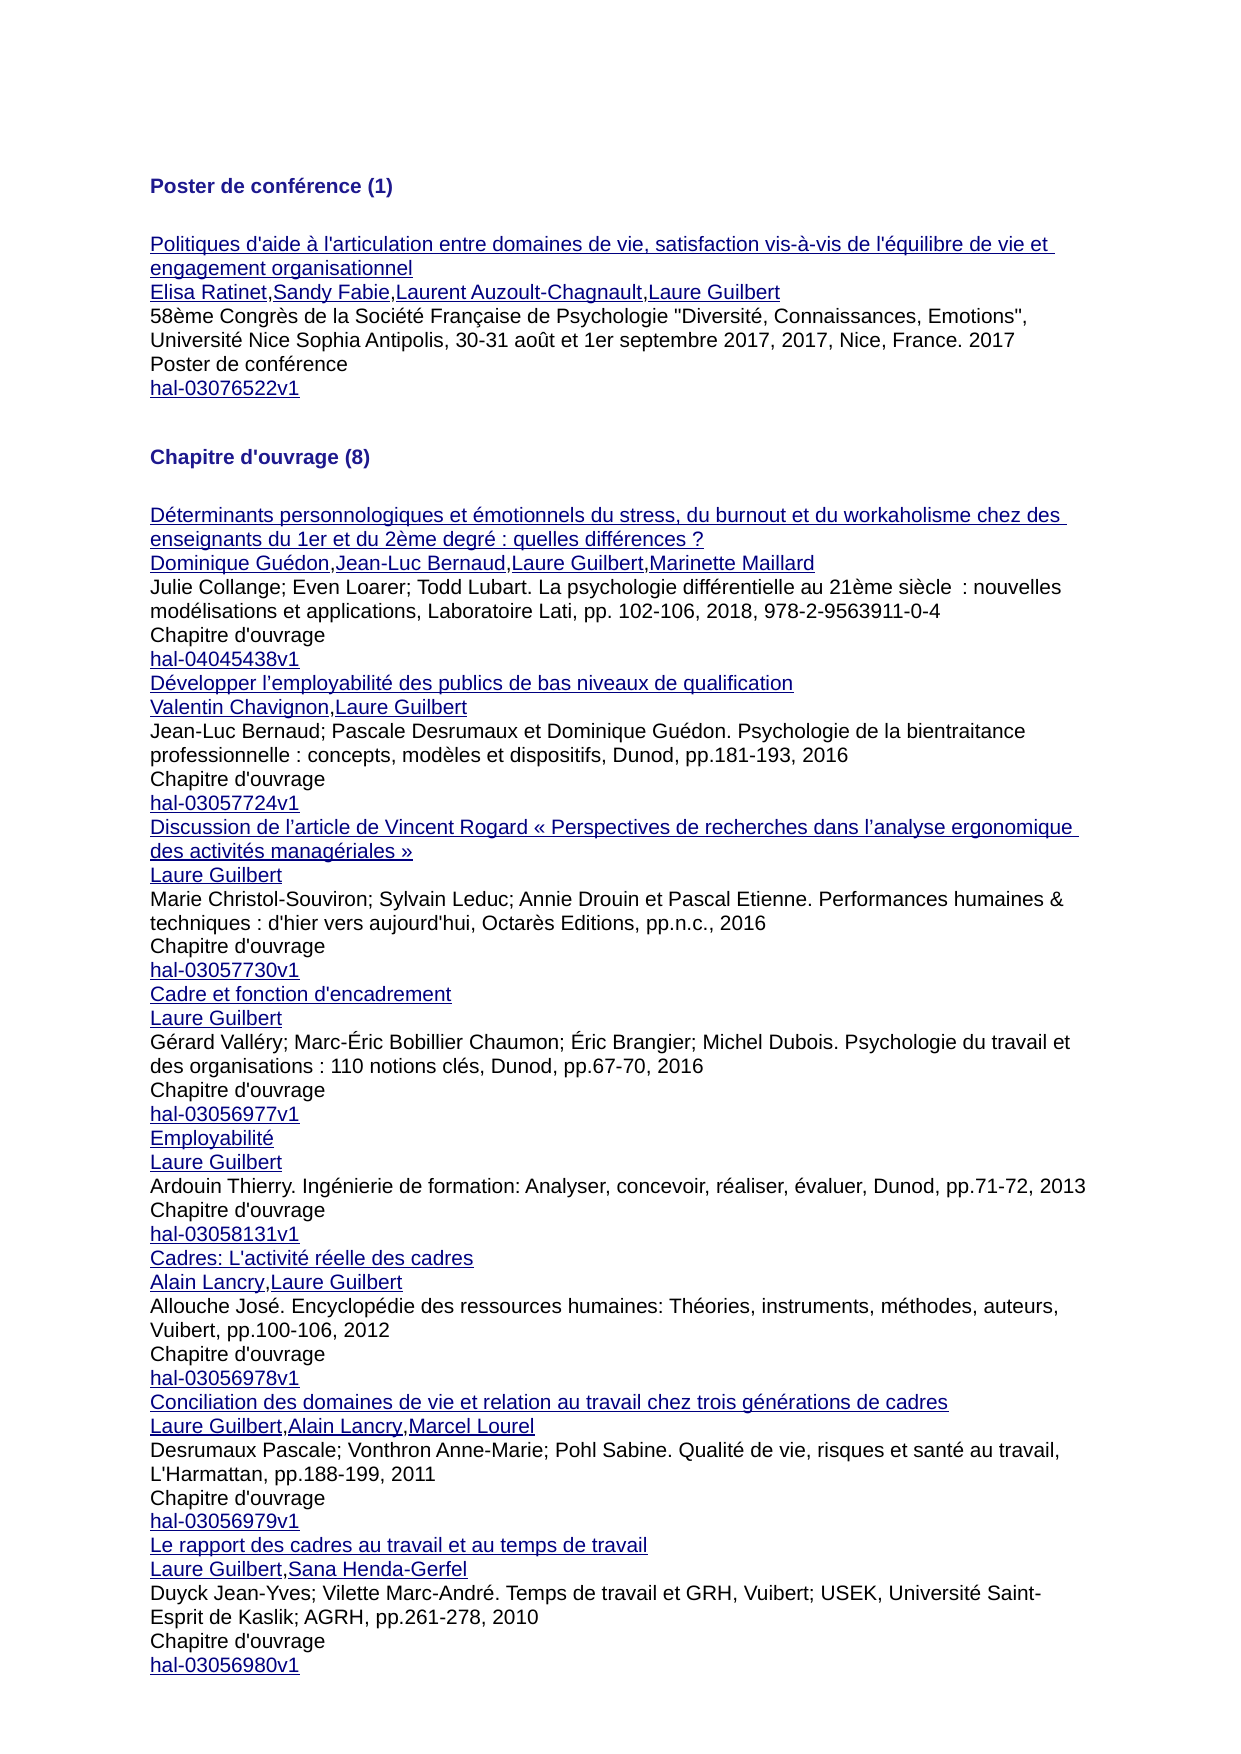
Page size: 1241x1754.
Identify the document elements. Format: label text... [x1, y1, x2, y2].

table_header Déterminants personnologiques et émotionnels du stress, du burnout et du workaholisme chez des enseignants du 1er et du 2ème degré : quelles différences ? Dominique Guédon,Jean-Luc Bernaud,Laure Guilbert,Marinette Maillard Julie Collange; Even Loarer; Todd Lubart. La psychologie différentielle au 21ème siècle : nouvelles modélisations et applications, Laboratoire Lati, pp. 102-106, 2018, 978-2-9563911-0-4 Chapitre d'ouvrage hal-04045438v1 [150, 503, 1090, 671]
table_cell Employabilité Laure Guilbert Ardouin Thierry. Ingénierie de formation: Analyser, concevoir, réaliser, évaluer, Dunod, pp.71-72, 2013 Chapitre d'ouvrage hal-03058131v1 [150, 1126, 1090, 1246]
subtitle Poster de conférence (1) [150, 174, 1090, 198]
table_cell Discussion de l’article de Vincent Rogard « Perspectives de recherches dans l’analyse ergonomique des activités managériales » Laure Guilbert Marie Christol-Souviron; Sylvain Leduc; Annie Drouin et Pascal Etienne. Performances humaines & techniques : d'hier vers aujourd'hui, Octarès Editions, pp.n.c., 2016 Chapitre d'ouvrage hal-03057730v1 [150, 815, 1090, 982]
table_header Politiques d'aide à l'articulation entre domaines de vie, satisfaction vis-à-vis de l'équilibre de vie et engagement organisationnel Elisa Ratinet,Sandy Fabie,Laurent Auzoult-Chagnault,Laure Guilbert 58ème Congrès de la Société Française de Psychologie "Diversité, Connaissances, Emotions", Université Nice Sophia Antipolis, 30-31 août et 1er septembre 2017, 2017, Nice, France. 2017 Poster de conférence hal-03076522v1 [150, 232, 1090, 400]
table_cell Développer l’employabilité des publics de bas niveaux de qualification Valentin Chavignon,Laure Guilbert Jean-Luc Bernaud; Pascale Desrumaux et Dominique Guédon. Psychologie de la bientraitance professionnelle : concepts, modèles et dispositifs, Dunod, pp.181-193, 2016 Chapitre d'ouvrage hal-03057724v1 [150, 671, 1090, 814]
table_cell Cadre et fonction d'encadrement Laure Guilbert Gérard Valléry; Marc-Éric Bobillier Chaumon; Éric Brangier; Michel Dubois. Psychologie du travail et des organisations : 110 notions clés, Dunod, pp.67-70, 2016 Chapitre d'ouvrage hal-03056977v1 [150, 982, 1090, 1126]
subtitle Chapitre d'ouvrage (8) [150, 445, 1090, 469]
table_cell Le rapport des cadres au travail et au temps de travail Laure Guilbert,Sana Henda-Gerfel Duyck Jean-Yves; Vilette Marc-André. Temps de travail et GRH, Vuibert; USEK, Université Saint-Esprit de Kaslik; AGRH, pp.261-278, 2010 Chapitre d'ouvrage hal-03056980v1 [150, 1533, 1090, 1677]
table_cell Conciliation des domaines de vie et relation au travail chez trois générations de cadres Laure Guilbert,Alain Lancry,Marcel Lourel Desrumaux Pascale; Vonthron Anne-Marie; Pohl Sabine. Qualité de vie, risques et santé au travail, L'Harmattan, pp.188-199, 2011 Chapitre d'ouvrage hal-03056979v1 [150, 1390, 1090, 1533]
table_cell Cadres: L'activité réelle des cadres Alain Lancry,Laure Guilbert Allouche José. Encyclopédie des ressources humaines: Théories, instruments, méthodes, auteurs, Vuibert, pp.100-106, 2012 Chapitre d'ouvrage hal-03056978v1 [150, 1246, 1090, 1389]
